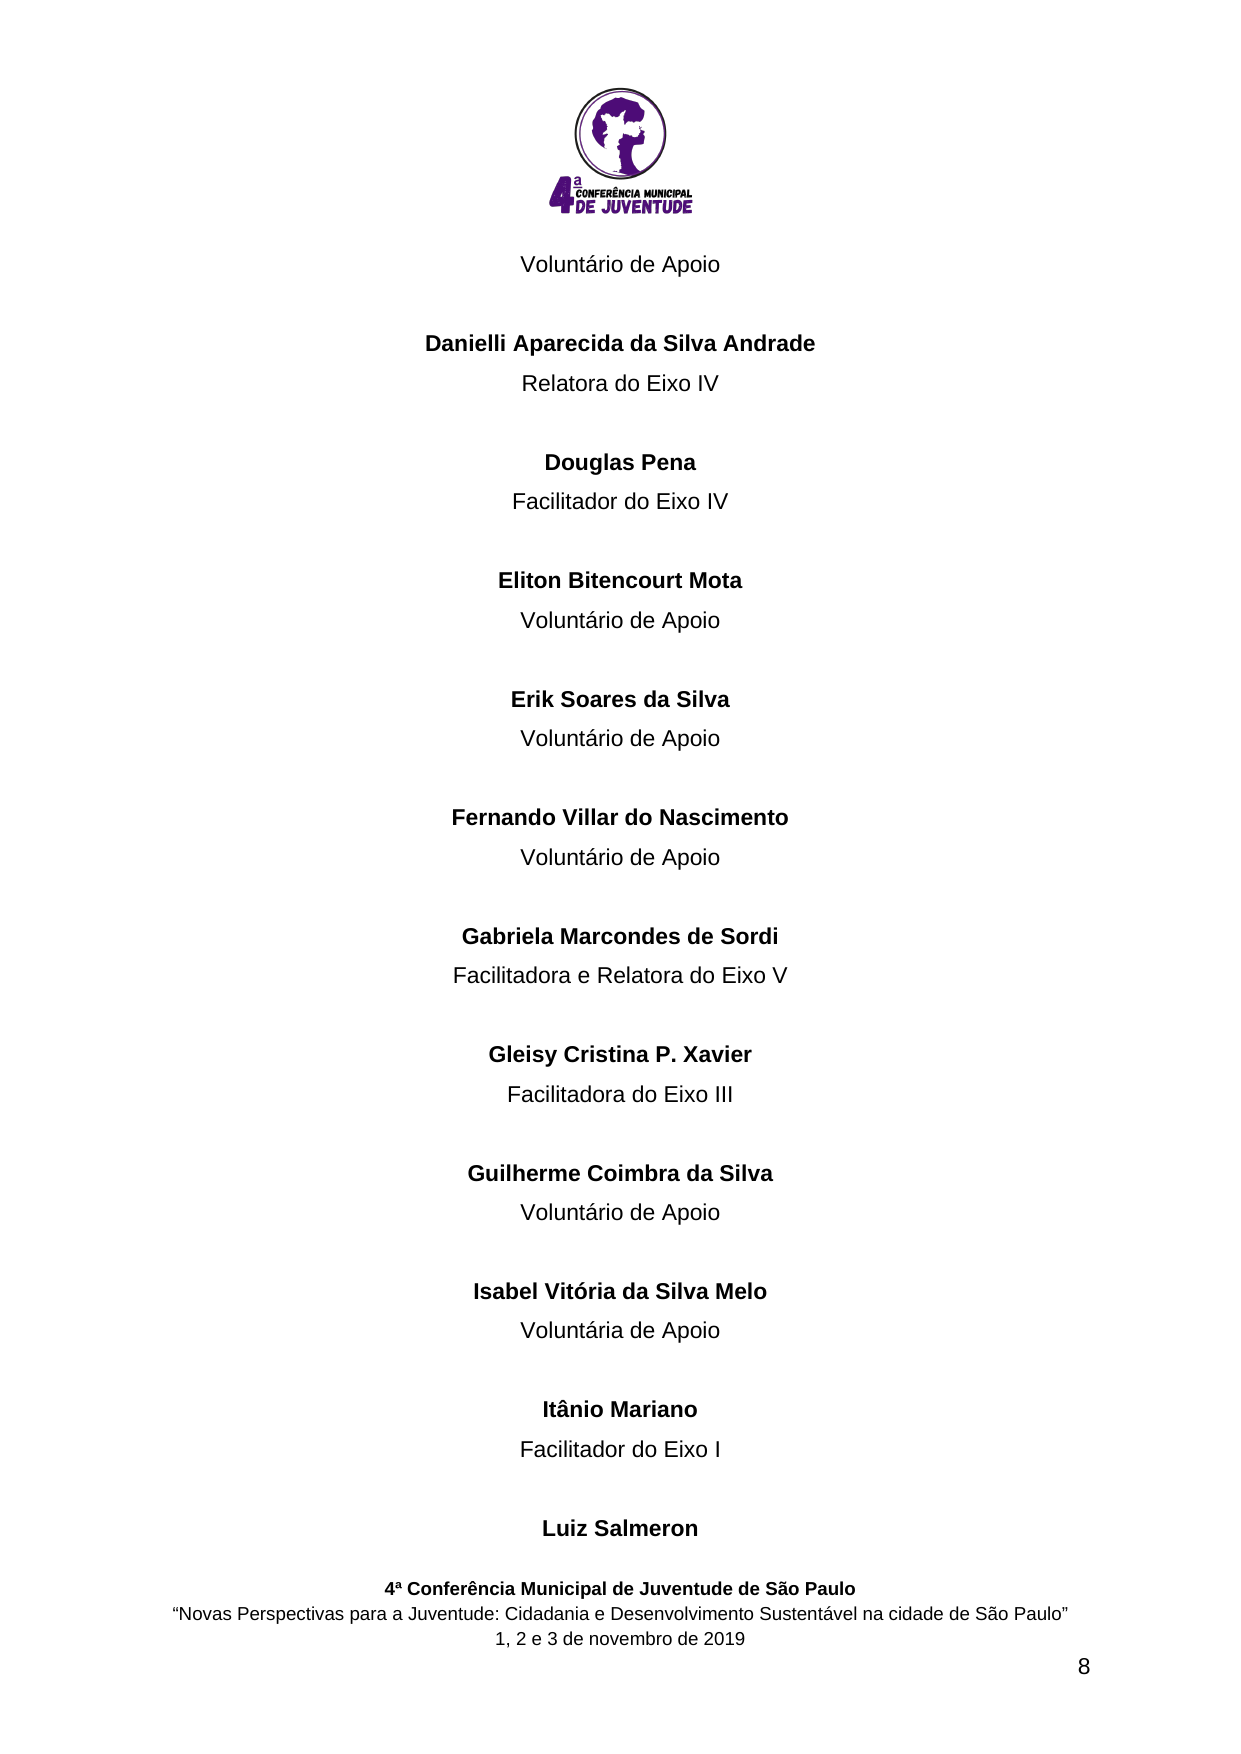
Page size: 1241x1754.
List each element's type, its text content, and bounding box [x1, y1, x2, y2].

text Isabel Vitória da Silva Melo [150, 1278, 1090, 1304]
text Facilitadora e Relatora do Eixo V [150, 962, 1090, 988]
text Voluntário de Apoio [150, 844, 1090, 870]
text Gleisy Cristina P. Xavier [150, 1041, 1090, 1067]
text Danielli Aparecida da Silva Andrade [150, 330, 1090, 357]
picture [545, 74, 696, 225]
text Itânio Mariano [150, 1396, 1090, 1423]
text Voluntária de Apoio [150, 1317, 1090, 1344]
text Douglas Pena [150, 449, 1090, 475]
text Luiz Salmeron [150, 1515, 1090, 1541]
text Voluntário de Apoio [150, 607, 1090, 633]
text Relatora do Eixo IV [150, 370, 1090, 396]
text Voluntário de Apoio [150, 1199, 1090, 1225]
text Gabriela Marcondes de Sordi [150, 923, 1090, 949]
text Fernando Villar do Nascimento [150, 804, 1090, 831]
text Voluntário de Apoio [150, 725, 1090, 752]
text Erik Soares da Silva [150, 686, 1090, 712]
text Facilitadora do Eixo III [150, 1081, 1090, 1107]
text Facilitador do Eixo IV [150, 488, 1090, 515]
text Voluntário de Apoio [150, 251, 1090, 278]
text Guilherme Coimbra da Silva [150, 1159, 1090, 1186]
text Facilitador do Eixo I [150, 1436, 1090, 1462]
text Eliton Bitencourt Mota [150, 567, 1090, 594]
